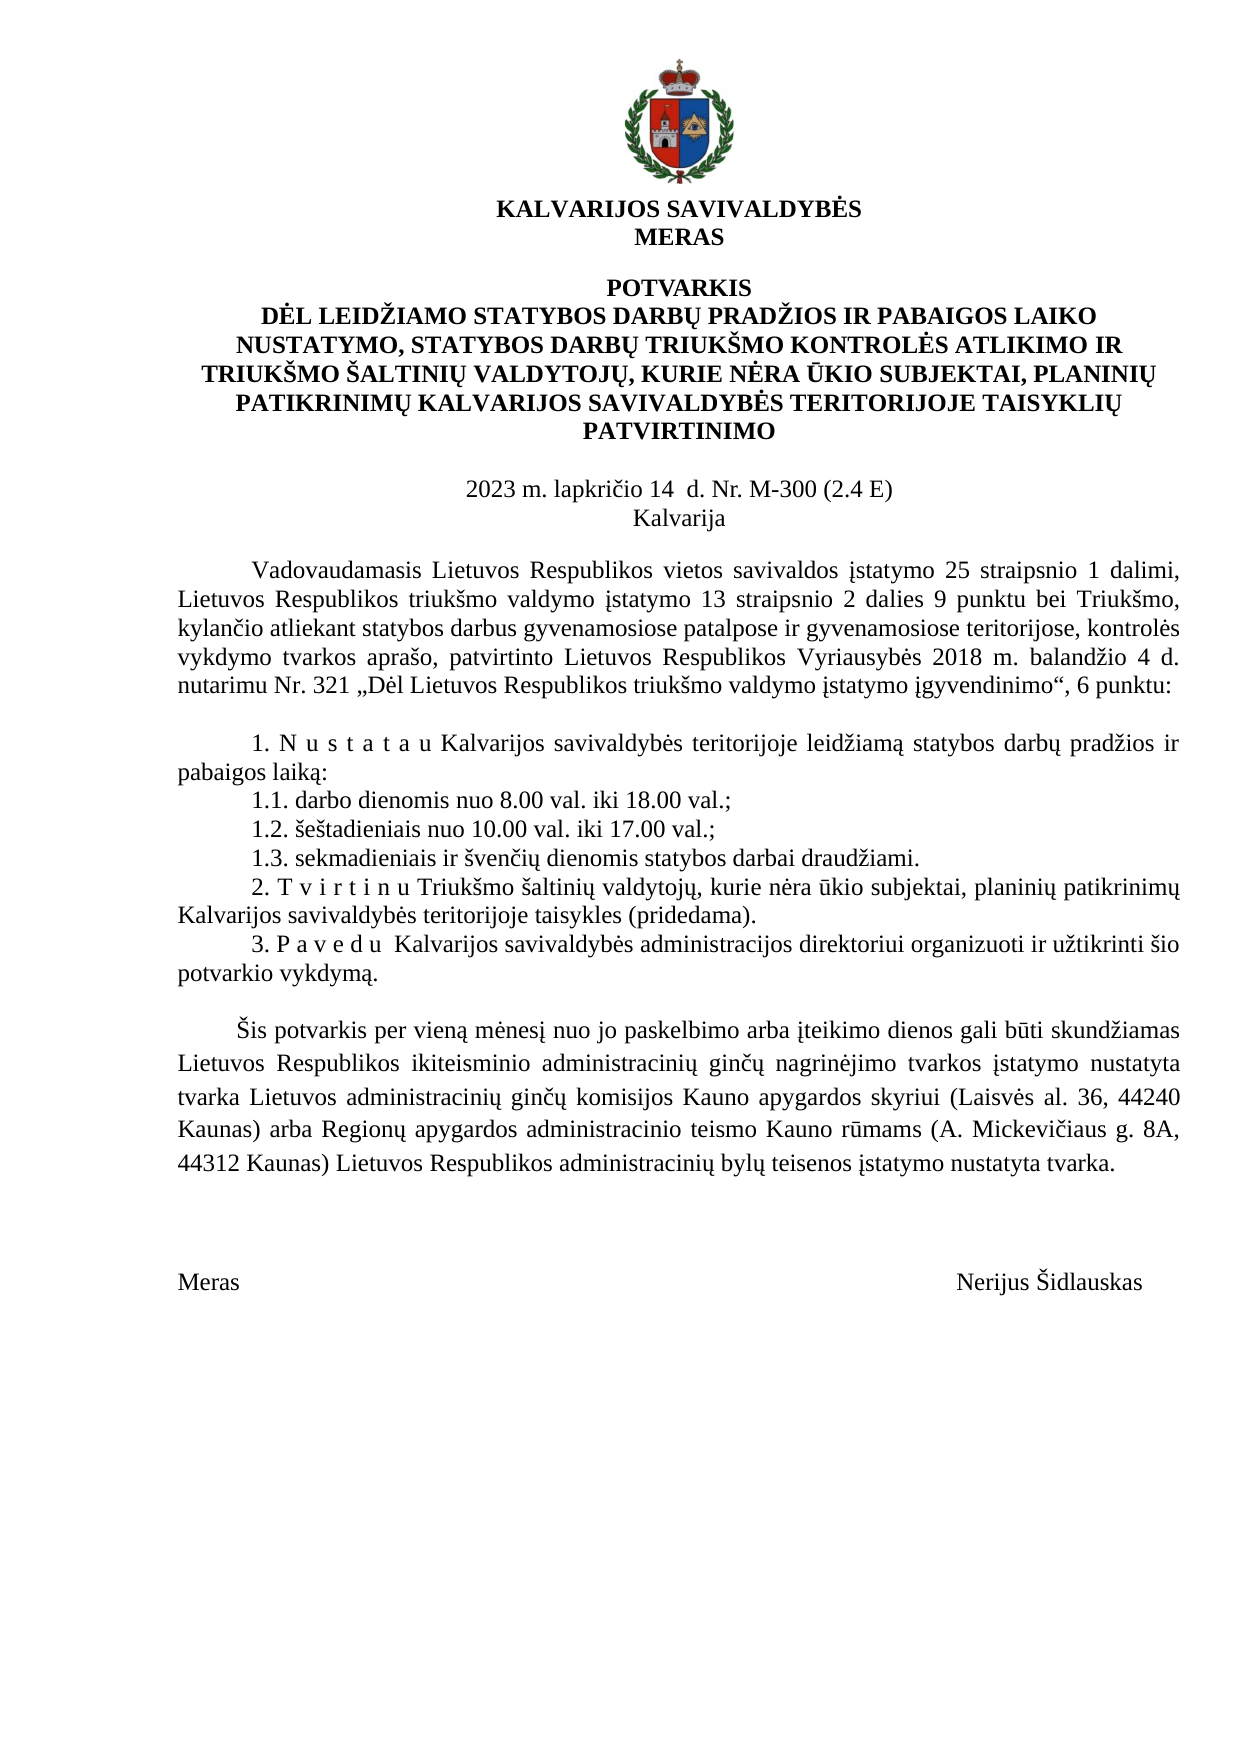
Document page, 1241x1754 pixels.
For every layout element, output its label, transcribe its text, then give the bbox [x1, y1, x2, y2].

text 2023 m. lapkričio 14 d. Nr. M-300 (2.4 E) [177, 474, 1181, 503]
text MERAS [177, 222, 1181, 251]
text KALVARIJOS SAVIVALDYBĖS [177, 194, 1181, 222]
text 1.1. darbo dienomis nuo 8.00 val. iki 18.00 val.; [177, 786, 1181, 814]
text Kalvarija [177, 503, 1181, 531]
text 1.2. šeštadieniais nuo 10.00 val. iki 17.00 val.; [177, 814, 1181, 843]
text POTVARKIS [177, 273, 1181, 301]
text 1.3. sekmadieniais ir švenčių dienomis statybos darbai draudžiami. [177, 843, 1181, 872]
text 1. N u s t a t a u Kalvarijos savivaldybės teritorijoje leidžiamą statybos darbų pradžios ir pabaigos laiką: [177, 728, 1181, 786]
text 2. T v i r t i n u Triukšmo šaltinių valdytojų, kurie nėra ūkio subjektai, planinių patikrinimų Kalvarijos savivaldybės teritorijoje taisykles (pridedama). [177, 872, 1181, 929]
text DĖL LEIDŽIAMO STATYBOS DARBŲ PRADŽIOS IR PABAIGOS LAIKO NUSTATYMO, STATYBOS DARBŲ TRIUKŠMO KONTROLĖS ATLIKIMO IR TRIUKŠMO ŠALTINIŲ VALDYTOJŲ, KURIE NĖRA ŪKIO SUBJEKTAI, PLANINIŲ PATIKRINIMŲ KALVARIJOS SAVIVALDYBĖS TERITORIJOJE TAISYKLIŲ PATVIRTINIMO [177, 301, 1181, 445]
text 3. P a v e d u Kalvarijos savivaldybės administracijos direktoriui organizuoti ir užtikrinti šio potvarkio vykdymą. [177, 929, 1181, 987]
text Meras Nerijus Šidlauskas [177, 1267, 1181, 1296]
text Šis potvarkis per vieną mėnesį nuo jo paskelbimo arba įteikimo dienos gali būti skundžiamas Lietuvos Respublikos ikiteisminio administracinių ginčų nagrinėjimo tvarkos įstatymo nustatyta tvarka Lietuvos administracinių ginčų komisijos Kauno apygardos skyriui (Laisvės al. 36, 44240 Kaunas) arba Regionų apygardos administracinio teismo Kauno rūmams (A. Mickevičiaus g. 8A, 44312 Kaunas) Lietuvos Respublikos administracinių bylų teisenos įstatymo nustatyta tvarka. [177, 1016, 1181, 1176]
text Vadovaudamasis Lietuvos Respublikos vietos savivaldos įstatymo 25 straipsnio 1 dalimi, Lietuvos Respublikos triukšmo valdymo įstatymo 13 straipsnio 2 dalies 9 punktu bei Triukšmo, kylančio atliekant statybos darbus gyvenamosiose patalpose ir gyvenamosiose teritorijose, kontrolės vykdymo tvarkos aprašo, patvirtinto Lietuvos Respublikos Vyriausybės 2018 m. balandžio 4 d. nutarimu Nr. 321 „Dėl Lietuvos Respublikos triukšmo valdymo įstatymo įgyvendinimo“, 6 punktu: [177, 556, 1181, 699]
